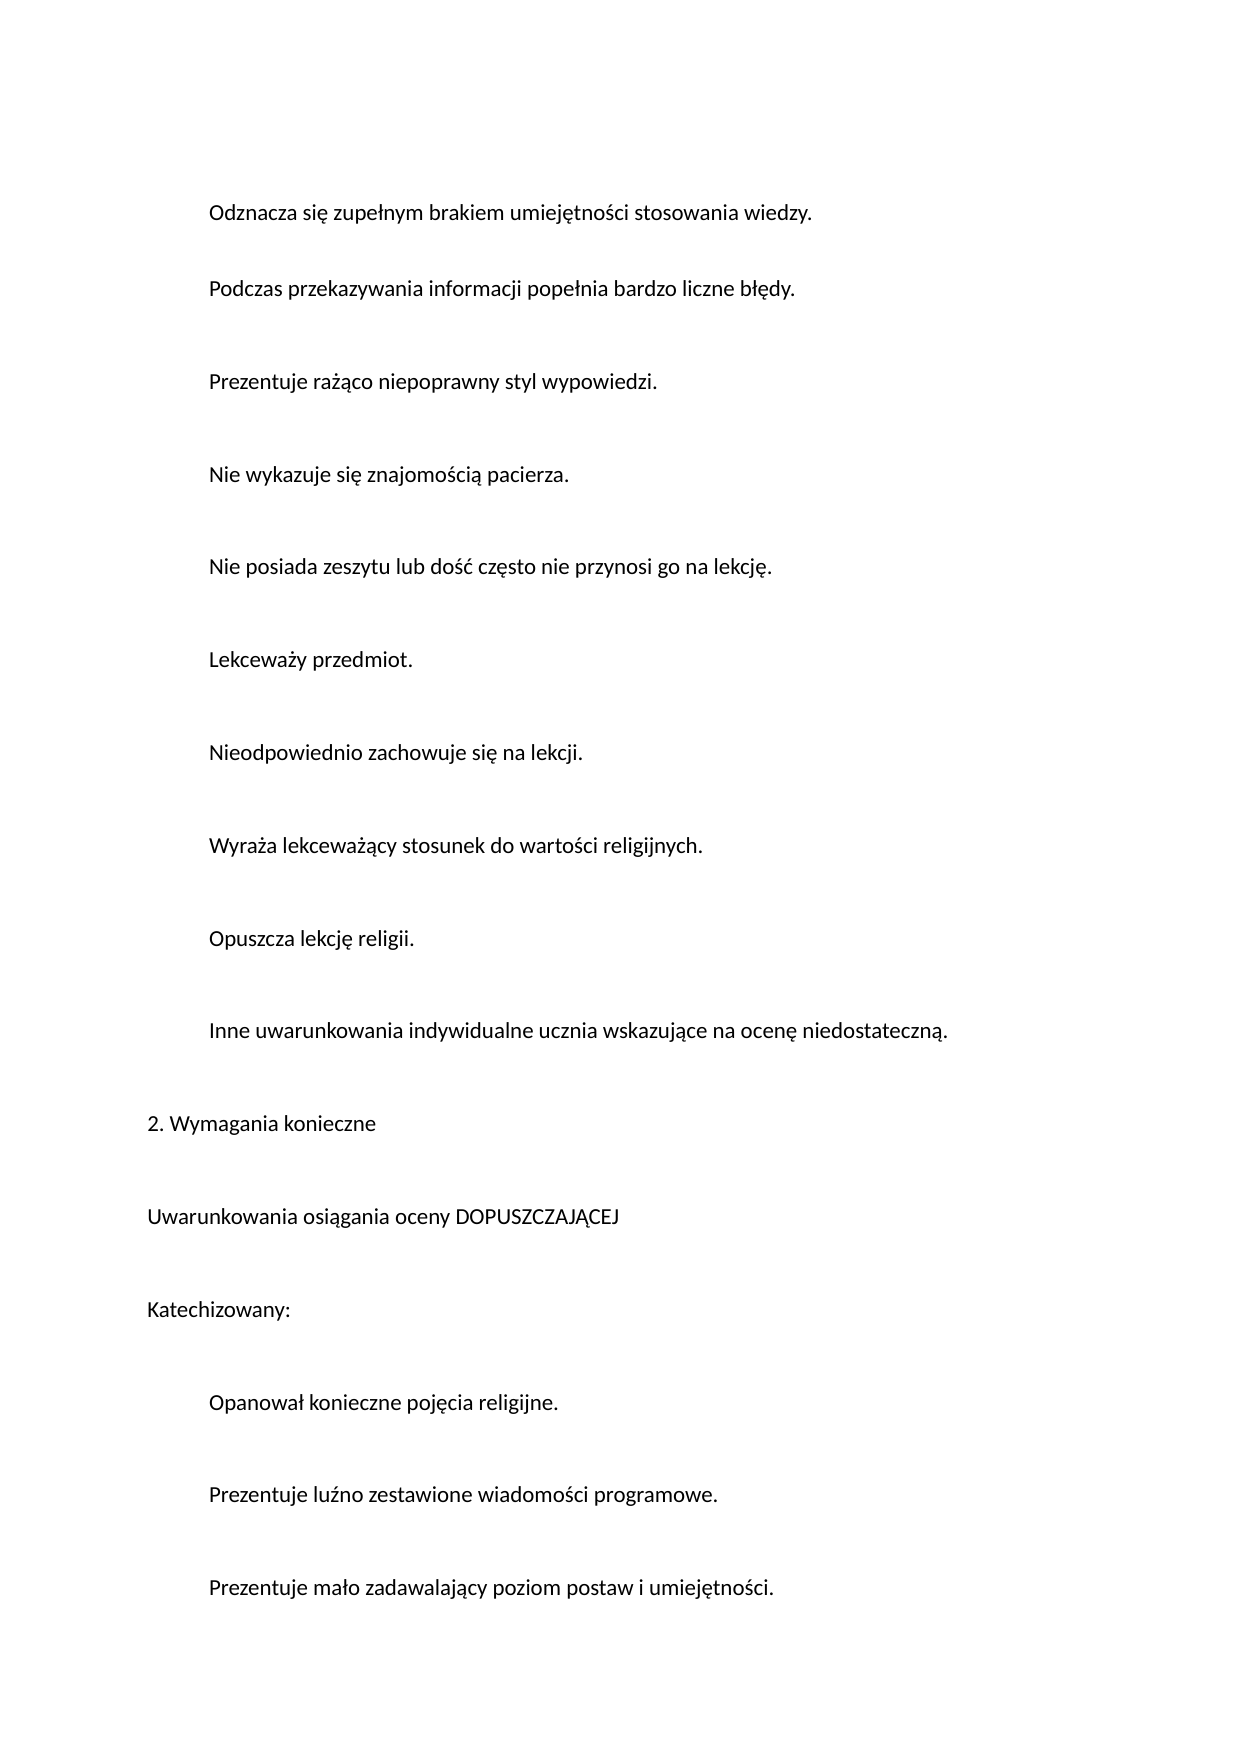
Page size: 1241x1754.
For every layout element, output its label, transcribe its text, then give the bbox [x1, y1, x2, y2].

text Wyraża lekceważący stosunek do wartości religijnych. [147, 831, 1092, 859]
text Nie posiada zeszytu lub dość często nie przynosi go na lekcję. [147, 552, 1092, 580]
text Lekceważy przedmiot. [147, 645, 1092, 673]
text Prezentuje mało zadawalający poziom postaw i umiejętności. [147, 1573, 1092, 1601]
text Nie wykazuje się znajomością pacierza. [147, 460, 1092, 488]
text Uwarunkowania osiągania oceny DOPUSZCZAJĄCEJ [147, 1202, 1092, 1230]
text Nieodpowiednio zachowuje się na lekcji. [147, 738, 1092, 766]
text Prezentuje rażąco niepoprawny styl wypowiedzi. [147, 367, 1092, 395]
text Opanował konieczne pojęcia religijne. [147, 1388, 1092, 1416]
text Podczas przekazywania informacji popełnia bardzo liczne błędy. [147, 274, 1092, 302]
text Prezentuje luźno zestawione wiadomości programowe. [147, 1480, 1092, 1508]
text Opuszcza lekcję religii. [147, 924, 1092, 952]
text Inne uwarunkowania indywidualne ucznia wskazujące na ocenę niedostateczną. [147, 1016, 1092, 1044]
text Katechizowany: [147, 1295, 1092, 1323]
text 2. Wymagania konieczne [147, 1109, 1092, 1137]
text Odznacza się zupełnym brakiem umiejętności stosowania wiedzy. [147, 198, 1092, 226]
